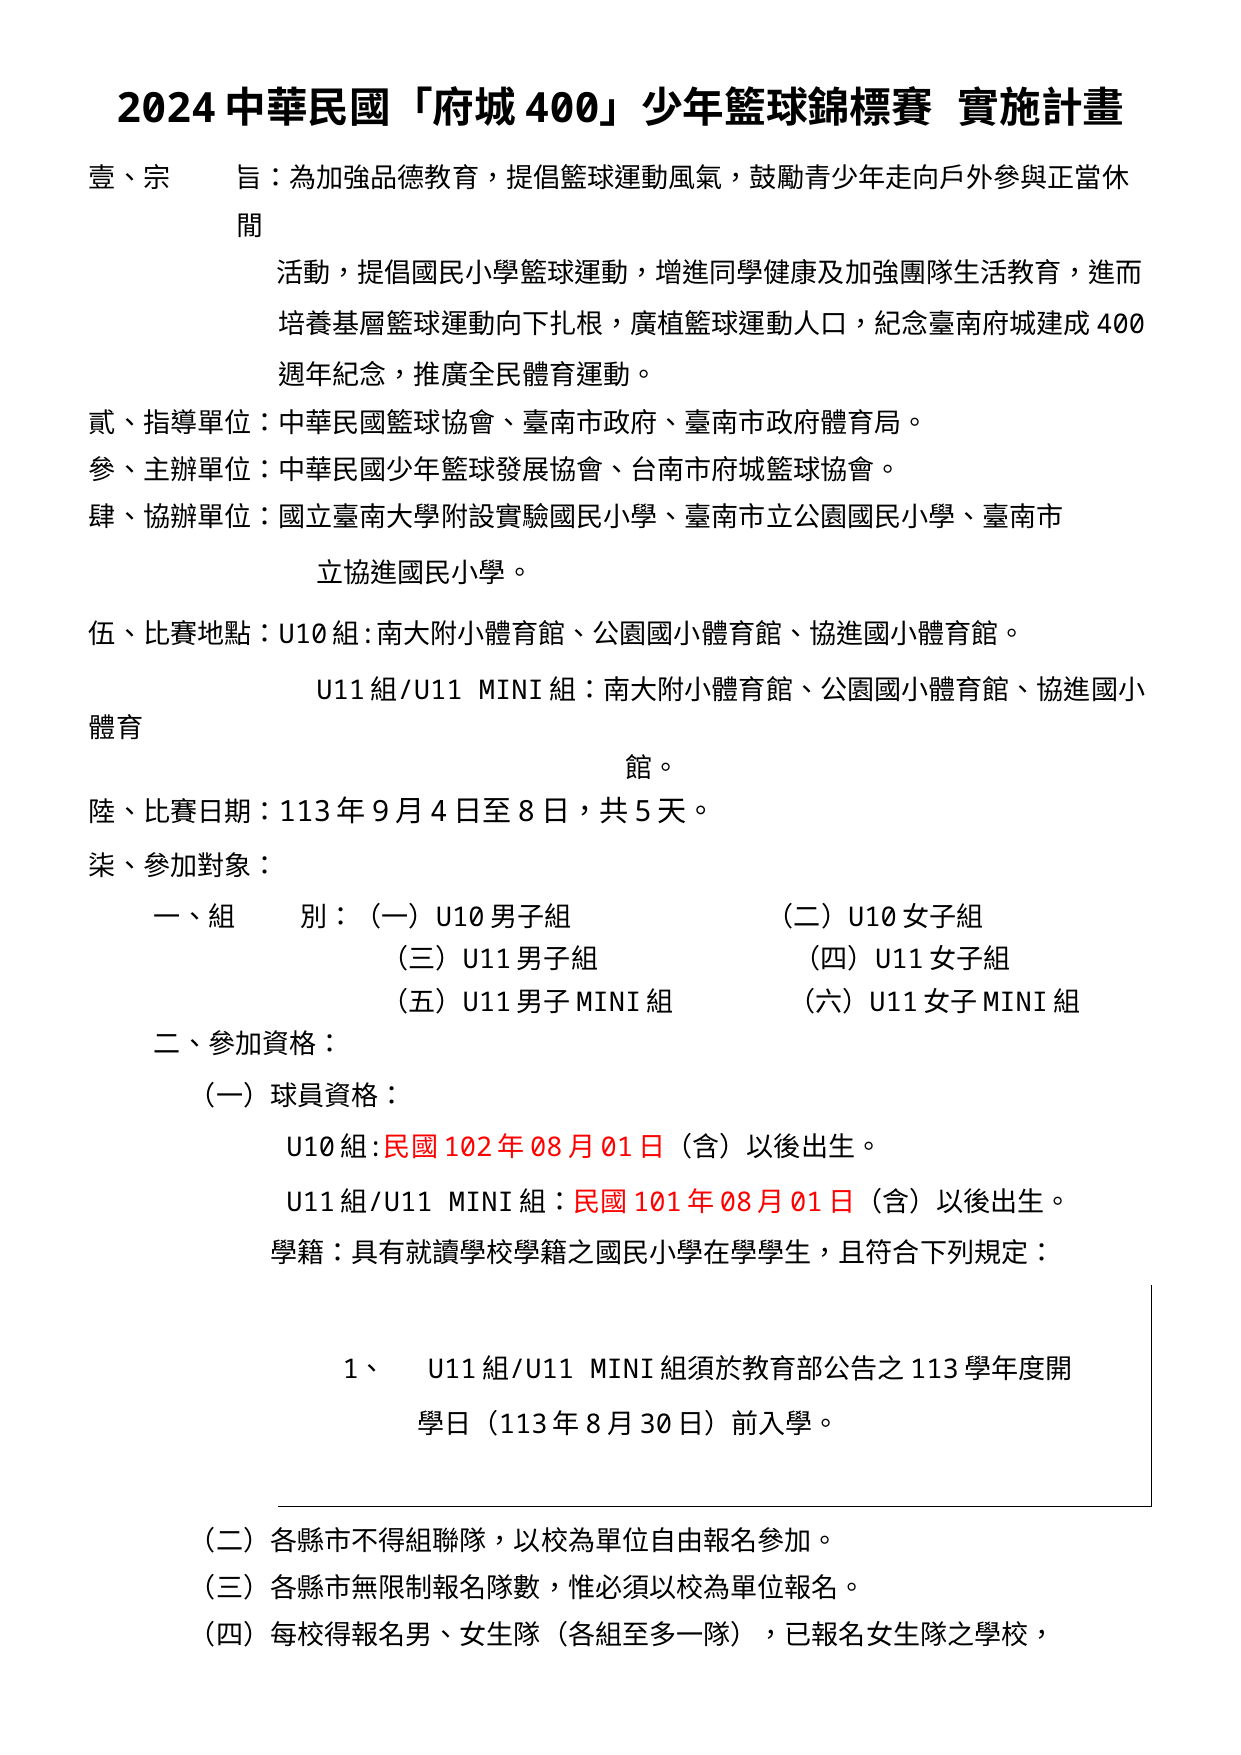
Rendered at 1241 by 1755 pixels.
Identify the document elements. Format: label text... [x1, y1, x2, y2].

text （三）U11男子組 （四）U11女子組 [89, 940, 1152, 977]
text 活動，提倡國民小學籃球運動，增進同學健康及加強團隊生活教育，進而 [235, 257, 1152, 289]
text （一）球員資格： [189, 1080, 1152, 1111]
text 壹、宗 旨：為加強品德教育，提倡籃球運動風氣，鼓勵青少年走向戶外參與正當休閒 [89, 162, 1152, 241]
text 週年紀念，推廣全民體育運動。 [89, 360, 1152, 391]
text 二、參加資格： [89, 1024, 1152, 1061]
text 立協進國民小學。 [89, 554, 1152, 591]
text 2024中華民國「府城400」少年籃球錦標賽 實施計畫 [89, 77, 1152, 134]
text 參、主辦單位：中華民國少年籃球發展協會、台南市府城籃球協會。 [89, 454, 1152, 486]
text 館。 [89, 748, 1152, 785]
text 陸、比賽日期：113年9月4日至8日，共5天。 [89, 791, 1152, 830]
text 伍、比賽地點：U10組:南大附小體育館、公園國小體育館、協進國小體育館。 [89, 615, 1152, 652]
list U11組/U11 MINI組須於教育部公告之113學年度開學日（113年8月30日）前入學。 [278, 1285, 1151, 1506]
text U10組:民國102年08月01日（含）以後出生。 [189, 1127, 1152, 1164]
text U11組/U11 MINI組：民國101年08月01日（含）以後出生。 [189, 1182, 1152, 1219]
text （三）各縣市無限制報名隊數，惟必須以校為單位報名。 [189, 1572, 1152, 1604]
text 學籍：具有就讀學校學籍之國民小學在學學生，且符合下列規定： [270, 1238, 1152, 1269]
text 柒、參加對象： [89, 850, 1152, 882]
text 貳、指導單位：中華民國籃球協會、臺南市政府、臺南市政府體育局。 [89, 407, 1152, 438]
text （二）各縣市不得組聯隊，以校為單位自由報名參加。 [189, 1525, 1152, 1556]
text 培養基層籃球運動向下扎根，廣植籃球運動人口，紀念臺南府城建成400 [89, 304, 1152, 341]
text U11組/U11 MINI組：南大附小體育館、公園國小體育館、協進國小體育 [89, 670, 1152, 743]
text （四）每校得報名男、女生隊（各組至多一隊），已報名女生隊之學校， [189, 1619, 1152, 1651]
text （五）U11男子MINI組 （六）U11女子MINI組 [89, 982, 1152, 1019]
text 肆、協辦單位：國立臺南大學附設實驗國民小學、臺南市立公園國民小學、臺南市 [89, 502, 1152, 533]
text 一、組 別：（一）U10男子組 （二）U10女子組 [89, 897, 1152, 934]
